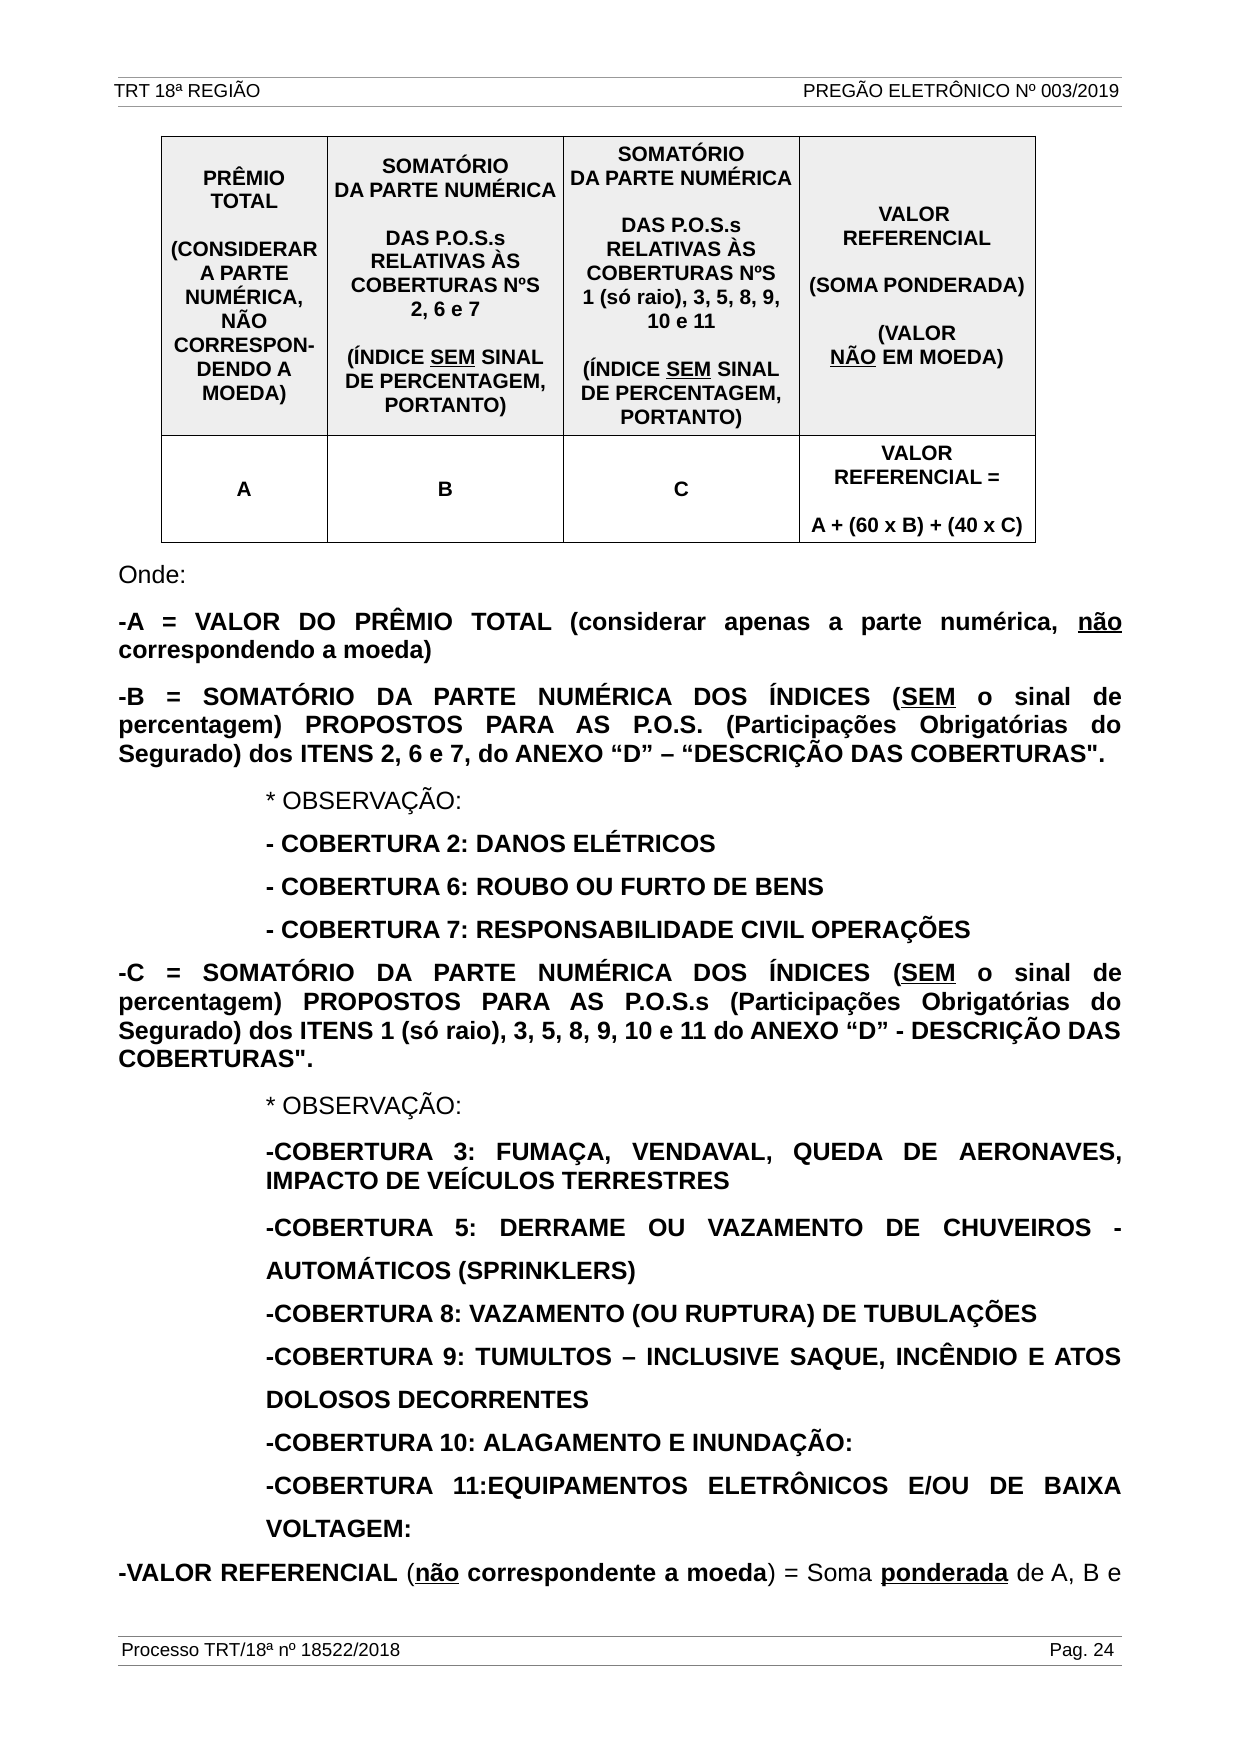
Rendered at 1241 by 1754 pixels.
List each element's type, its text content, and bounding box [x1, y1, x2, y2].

text Onde: [118, 560, 1122, 589]
text -C = SOMATÓRIO DA PARTE NUMÉRICA DOS ÍNDICES (SEM o sinal de percentagem) PROPOSTOS PARA AS P.O.S.s (Participações Obrigatórias do Segurado) dos ITENS 1 (só raio), 3, 5, 8, 9, 10 e 11 do ANEXO “D” - DESCRIÇÃO DAS COBERTURAS". [118, 958, 1122, 1073]
text - COBERTURA 2: DANOS ELÉTRICOS [266, 829, 1122, 858]
text -COBERTURA 3: FUMAÇA, VENDAVAL, QUEDA DE AERONAVES, IMPACTO DE VEÍCULOS TERRESTRES [266, 1137, 1122, 1195]
text * OBSERVAÇÃO: [266, 1091, 1122, 1120]
text -COBERTURA 11:EQUIPAMENTOS ELETRÔNICOS E/OU DE BAIXA VOLTAGEM: [266, 1471, 1122, 1543]
table_header SOMATÓRIO DA PARTE NUMÉRICA DAS P.O.S.s RELATIVAS ÀS COBERTURAS NºS 1 (só raio), 3, 5, 8, 9, 10 e 11 (ÍNDICE SEM SINAL DE PERCENTAGEM, PORTANTO) [564, 137, 799, 435]
table_cell A [162, 436, 327, 542]
table_cell B [328, 436, 563, 542]
text - COBERTURA 6: ROUBO OU FURTO DE BENS [266, 872, 1122, 901]
text -VALOR REFERENCIAL (não correspondente a moeda) = Soma ponderada de A, B e [118, 1558, 1122, 1586]
text -B = SOMATÓRIO DA PARTE NUMÉRICA DOS ÍNDICES (SEM o sinal de percentagem) PROPOSTOS PARA AS P.O.S. (Participações Obrigatórias do Segurado) dos ITENS 2, 6 e 7, do ANEXO “D” – “DESCRIÇÃO DAS COBERTURAS". [118, 682, 1122, 768]
text -A = VALOR DO PRÊMIO TOTAL (considerar apenas a parte numérica, não correspondendo a moeda) [118, 607, 1122, 664]
text * OBSERVAÇÃO: [266, 786, 1122, 814]
text -COBERTURA 10: ALAGAMENTO E INUNDAÇÃO: [266, 1428, 1122, 1457]
table_header PRÊMIO TOTAL (CONSIDERAR A PARTE NUMÉRICA, NÃO CORRESPON-DENDO A MOEDA) [162, 137, 327, 435]
table_header VALOR REFERENCIAL (SOMA PONDERADA) (VALOR NÃO EM MOEDA) [800, 137, 1035, 435]
text - COBERTURA 7: RESPONSABILIDADE CIVIL OPERAÇÕES [266, 915, 1122, 944]
table_cell C [564, 436, 799, 542]
text -COBERTURA 9: TUMULTOS – INCLUSIVE SAQUE, INCÊNDIO E ATOS DOLOSOS DECORRENTES [266, 1342, 1122, 1414]
text -COBERTURA 5: DERRAME OU VAZAMENTO DE CHUVEIROS - AUTOMÁTICOS (SPRINKLERS) [266, 1213, 1122, 1284]
text -COBERTURA 8: VAZAMENTO (OU RUPTURA) DE TUBULAÇÕES [266, 1299, 1122, 1328]
table_header SOMATÓRIO DA PARTE NUMÉRICA DAS P.O.S.s RELATIVAS ÀS COBERTURAS NºS 2, 6 e 7 (ÍNDICE SEM SINAL DE PERCENTAGEM, PORTANTO) [328, 137, 563, 435]
table_cell VALOR REFERENCIAL = A + (60 x B) + (40 x C) [800, 436, 1035, 542]
